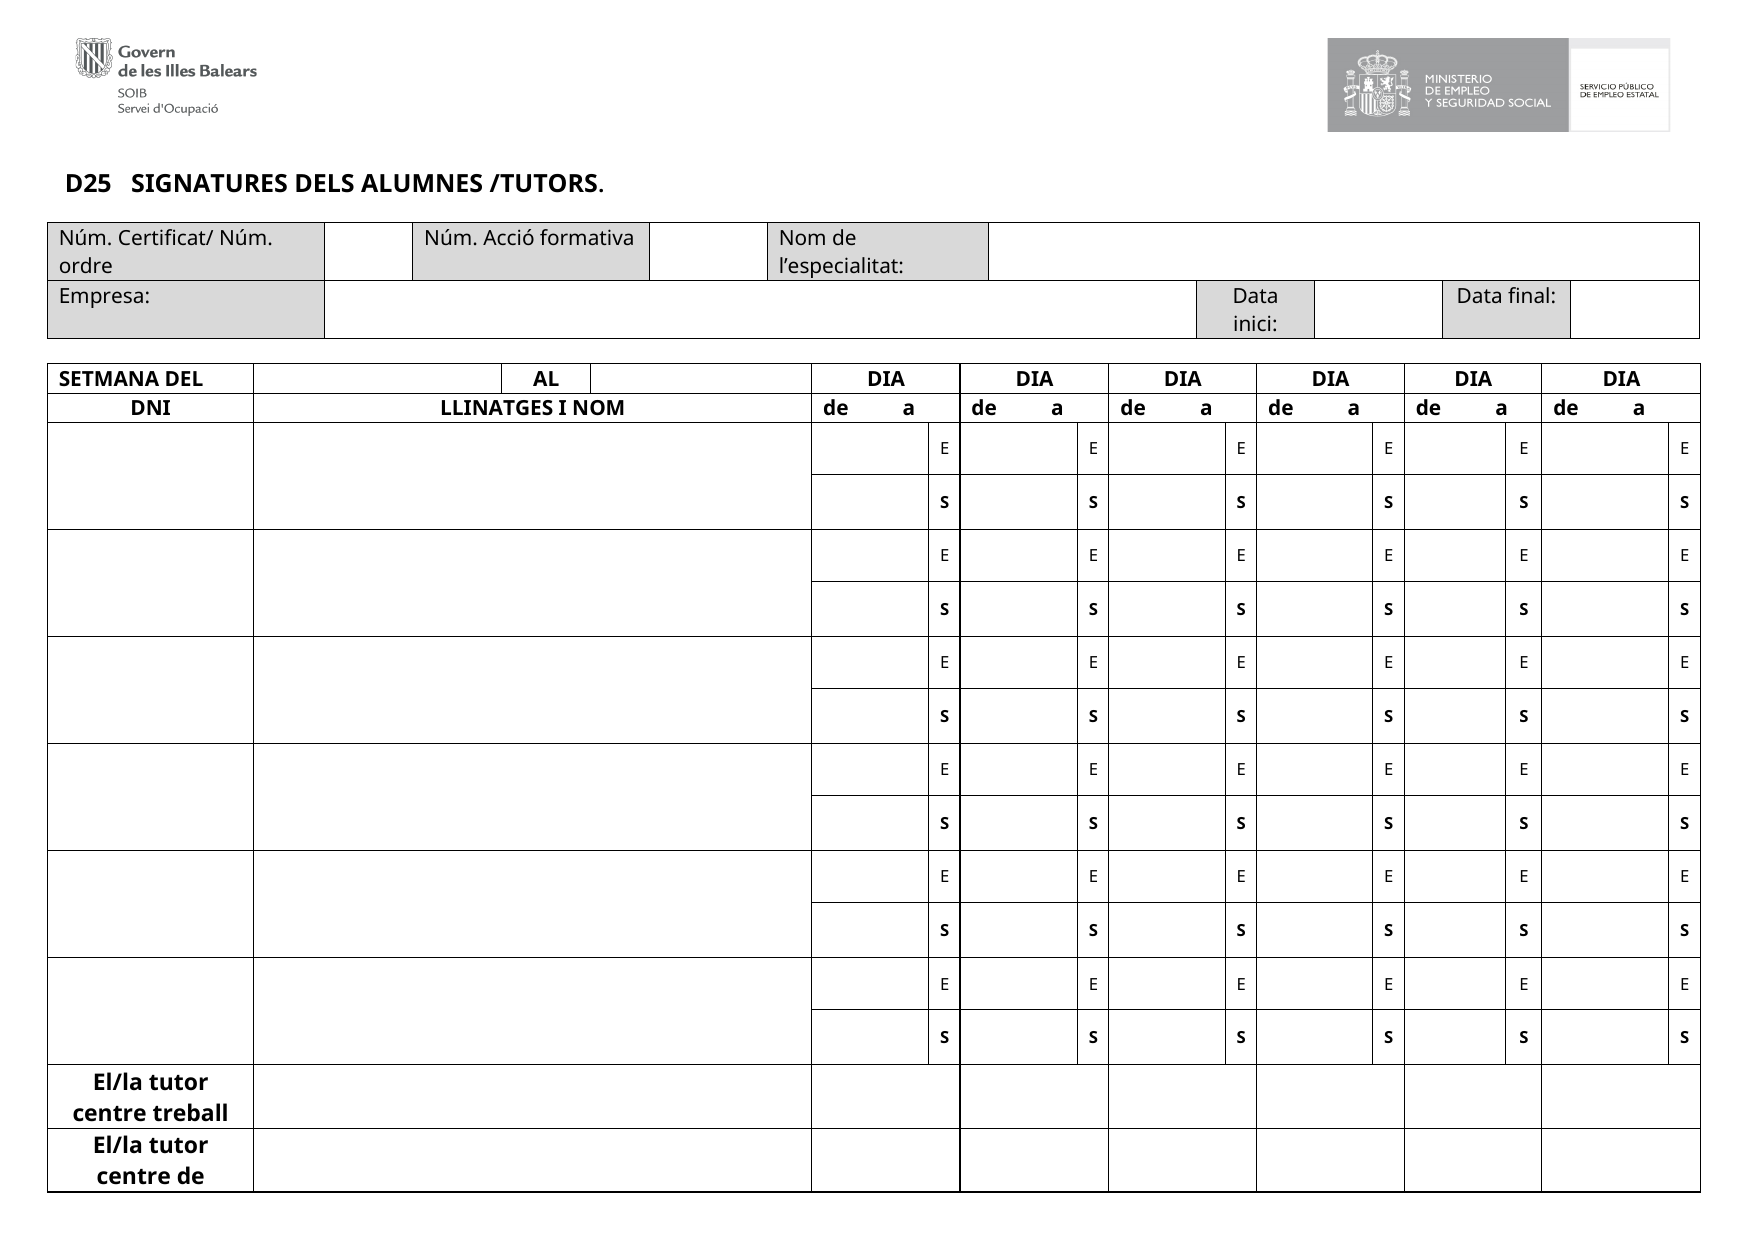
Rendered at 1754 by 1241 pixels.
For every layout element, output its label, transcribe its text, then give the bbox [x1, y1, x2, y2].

table_cell [1542, 1065, 1700, 1128]
table_cell [1405, 851, 1505, 902]
table_cell Empresa: [48, 281, 324, 338]
table_cell E [1226, 958, 1256, 1009]
table_cell [254, 744, 811, 850]
text D25 SIGNATURES DELS ALUMNES /TUTORS. [59, 165, 1695, 199]
table_cell E [1669, 637, 1700, 688]
table_cell E [929, 958, 959, 1009]
table_cell [1257, 423, 1372, 473]
table_cell S [1506, 689, 1541, 743]
table_header DIA [812, 364, 959, 392]
table_cell [1405, 475, 1505, 529]
table_cell E [1506, 423, 1541, 473]
table_cell S [1373, 796, 1404, 850]
table_header [989, 223, 1699, 280]
table_cell de a [1109, 394, 1256, 422]
table_cell DNI [48, 394, 253, 422]
table_cell El/la tutor centre de [48, 1129, 253, 1191]
table_cell [1109, 958, 1225, 1009]
table_header SETMANA DEL [48, 364, 253, 392]
table_cell Data inici: [1197, 281, 1314, 338]
table_cell S [1373, 582, 1404, 636]
table_cell [961, 637, 1077, 688]
table_cell [1542, 1129, 1700, 1191]
table_cell S [1506, 1010, 1541, 1064]
table_cell [812, 1065, 959, 1128]
table_cell S [1078, 475, 1108, 529]
table_cell [1542, 903, 1668, 957]
table_cell [1257, 744, 1372, 795]
table_cell S [1669, 475, 1700, 529]
table_cell [1109, 637, 1225, 688]
table_cell S [1669, 582, 1700, 636]
table_cell [325, 281, 1196, 338]
table_cell E [1669, 530, 1700, 581]
picture [75, 38, 257, 116]
table_cell [1109, 903, 1225, 957]
table_cell S [1078, 796, 1108, 850]
table_cell [48, 423, 253, 529]
table_cell [254, 423, 811, 529]
table_cell [1405, 637, 1505, 688]
table_cell [961, 423, 1077, 473]
table_cell E [1226, 530, 1256, 581]
table_cell [812, 423, 928, 473]
table_cell [812, 1010, 928, 1064]
table_cell E [1506, 637, 1541, 688]
table_cell [961, 582, 1077, 636]
table_header Nom de l’especialitat: [768, 223, 988, 280]
table_cell [1542, 689, 1668, 743]
table_cell [1109, 796, 1225, 850]
table_cell [1405, 1010, 1505, 1064]
table_cell S [1226, 582, 1256, 636]
table_cell E [1078, 530, 1108, 581]
table_cell [961, 851, 1077, 902]
table_cell E [1373, 958, 1404, 1009]
table_cell [961, 475, 1077, 529]
table_cell [1405, 689, 1505, 743]
table_cell S [929, 689, 959, 743]
table_cell [961, 689, 1077, 743]
table_cell [1542, 637, 1668, 688]
table_cell E [1078, 851, 1108, 902]
table_cell S [1226, 903, 1256, 957]
table_cell [1109, 475, 1225, 529]
table_cell S [1078, 689, 1108, 743]
table_header DIA [1542, 364, 1700, 392]
table_cell [812, 582, 928, 636]
table_cell S [929, 903, 959, 957]
table_cell [1542, 423, 1668, 473]
table_cell E [929, 851, 959, 902]
table_cell [48, 958, 253, 1064]
table_cell [1405, 1065, 1541, 1128]
table_cell S [1078, 1010, 1108, 1064]
table_cell [1109, 851, 1225, 902]
table_cell [1405, 423, 1505, 473]
table_cell S [1373, 475, 1404, 529]
table_cell [1315, 281, 1442, 338]
table_cell [1257, 530, 1372, 581]
table_cell S [1226, 689, 1256, 743]
table_cell [812, 903, 928, 957]
table_cell [1405, 744, 1505, 795]
table_cell [1405, 582, 1505, 636]
table_cell E [929, 530, 959, 581]
table_cell E [929, 423, 959, 473]
table_cell [1257, 582, 1372, 636]
table_cell [812, 958, 928, 1009]
table_cell [1257, 851, 1372, 902]
table_header Núm. Certificat/ Núm. ordre [48, 223, 324, 280]
table_cell [1257, 475, 1372, 529]
table_header [650, 223, 767, 280]
table_cell [812, 689, 928, 743]
table_cell E [1669, 851, 1700, 902]
table_cell [1405, 796, 1505, 850]
table_cell E [1226, 637, 1256, 688]
table_cell [1405, 1129, 1541, 1191]
table_cell [254, 1065, 811, 1128]
table_cell E [1669, 744, 1700, 795]
table_cell Data final: [1443, 281, 1570, 338]
table_cell [1257, 796, 1372, 850]
table_cell [254, 851, 811, 957]
table_cell E [1506, 851, 1541, 902]
table_cell S [1226, 1010, 1256, 1064]
table_cell El/la tutor centre treball [48, 1065, 253, 1128]
table_cell [1571, 281, 1699, 338]
table_cell [812, 796, 928, 850]
table_cell S [929, 582, 959, 636]
table_cell S [1506, 796, 1541, 850]
table_cell S [929, 1010, 959, 1064]
table_cell [1542, 475, 1668, 529]
table_cell [1542, 958, 1668, 1009]
table_cell S [1669, 903, 1700, 957]
table_cell [254, 1129, 811, 1191]
table_cell de a [1542, 394, 1700, 422]
table_cell [961, 796, 1077, 850]
table_header DIA [1257, 364, 1404, 392]
table_cell [1257, 1065, 1404, 1128]
table_cell [1542, 744, 1668, 795]
table_cell [1109, 689, 1225, 743]
table_cell [1405, 530, 1505, 581]
table_cell [1109, 744, 1225, 795]
picture [1327, 38, 1671, 132]
table_cell E [1078, 423, 1108, 473]
table_cell [1542, 796, 1668, 850]
table_cell S [1669, 796, 1700, 850]
table_cell [48, 530, 253, 636]
table_cell [1542, 530, 1668, 581]
table_cell S [1669, 689, 1700, 743]
table_cell [1109, 530, 1225, 581]
table_cell S [1226, 475, 1256, 529]
table_cell S [1078, 582, 1108, 636]
table_cell E [1669, 958, 1700, 1009]
table_cell [961, 903, 1077, 957]
table_cell E [1373, 530, 1404, 581]
table_cell E [1373, 423, 1404, 473]
table_cell [812, 637, 928, 688]
table_cell [1405, 903, 1505, 957]
table_cell E [1506, 958, 1541, 1009]
table_header AL [502, 364, 590, 392]
table_cell E [1226, 851, 1256, 902]
table_cell [1257, 689, 1372, 743]
table_cell [812, 475, 928, 529]
table_cell S [1373, 1010, 1404, 1064]
table_cell E [1226, 423, 1256, 473]
table_cell [254, 958, 811, 1064]
table_cell [48, 637, 253, 743]
table_header Núm. Acció formativa [413, 223, 649, 280]
table_cell [961, 958, 1077, 1009]
table_cell [48, 744, 253, 850]
table_cell [1257, 1129, 1404, 1191]
table_cell S [1506, 903, 1541, 957]
table_cell [961, 1129, 1108, 1191]
table_cell de a [1405, 394, 1541, 422]
table_cell [1257, 903, 1372, 957]
table_cell [254, 637, 811, 743]
table_cell [812, 744, 928, 795]
table_header [591, 364, 811, 392]
table_cell de a [812, 394, 959, 422]
table_cell E [1078, 744, 1108, 795]
table_header [325, 223, 412, 280]
table_cell E [929, 744, 959, 795]
table_cell E [1506, 530, 1541, 581]
table_cell E [1669, 423, 1700, 473]
table_header DIA [1109, 364, 1256, 392]
table_header DIA [1405, 364, 1541, 392]
table_cell [1109, 1065, 1256, 1128]
table_cell E [1506, 744, 1541, 795]
table_cell [1257, 637, 1372, 688]
table_cell de a [1257, 394, 1404, 422]
table_cell S [1506, 475, 1541, 529]
table_cell [812, 1129, 959, 1191]
table_cell S [929, 475, 959, 529]
table_cell [48, 851, 253, 957]
table_cell E [1373, 744, 1404, 795]
table_cell S [1373, 689, 1404, 743]
table_header [254, 364, 501, 392]
table_cell de a [961, 394, 1108, 422]
table_cell E [1226, 744, 1256, 795]
table_cell [254, 530, 811, 636]
table_cell [1542, 851, 1668, 902]
table_cell S [1506, 582, 1541, 636]
table_cell [961, 530, 1077, 581]
table_cell [1542, 1010, 1668, 1064]
table_cell S [1373, 903, 1404, 957]
table_cell S [1226, 796, 1256, 850]
table_cell [1405, 958, 1505, 1009]
table_cell [1109, 423, 1225, 473]
table_cell E [1373, 637, 1404, 688]
table_cell E [929, 637, 959, 688]
table_cell [1109, 1129, 1256, 1191]
table_cell E [1078, 637, 1108, 688]
table_cell [961, 744, 1077, 795]
table_cell [812, 851, 928, 902]
table_cell [961, 1010, 1077, 1064]
table_cell LLINATGES I NOM [254, 394, 811, 422]
table_cell [1257, 1010, 1372, 1064]
table_cell [1109, 1010, 1225, 1064]
table_cell [812, 530, 928, 581]
table_cell E [1078, 958, 1108, 1009]
table_cell [961, 1065, 1108, 1128]
table_cell S [929, 796, 959, 850]
table_cell S [1669, 1010, 1700, 1064]
table_cell [1109, 582, 1225, 636]
table_cell [1257, 958, 1372, 1009]
table_cell [1542, 582, 1668, 636]
table_header DIA [961, 364, 1108, 392]
table_cell E [1373, 851, 1404, 902]
table_cell S [1078, 903, 1108, 957]
